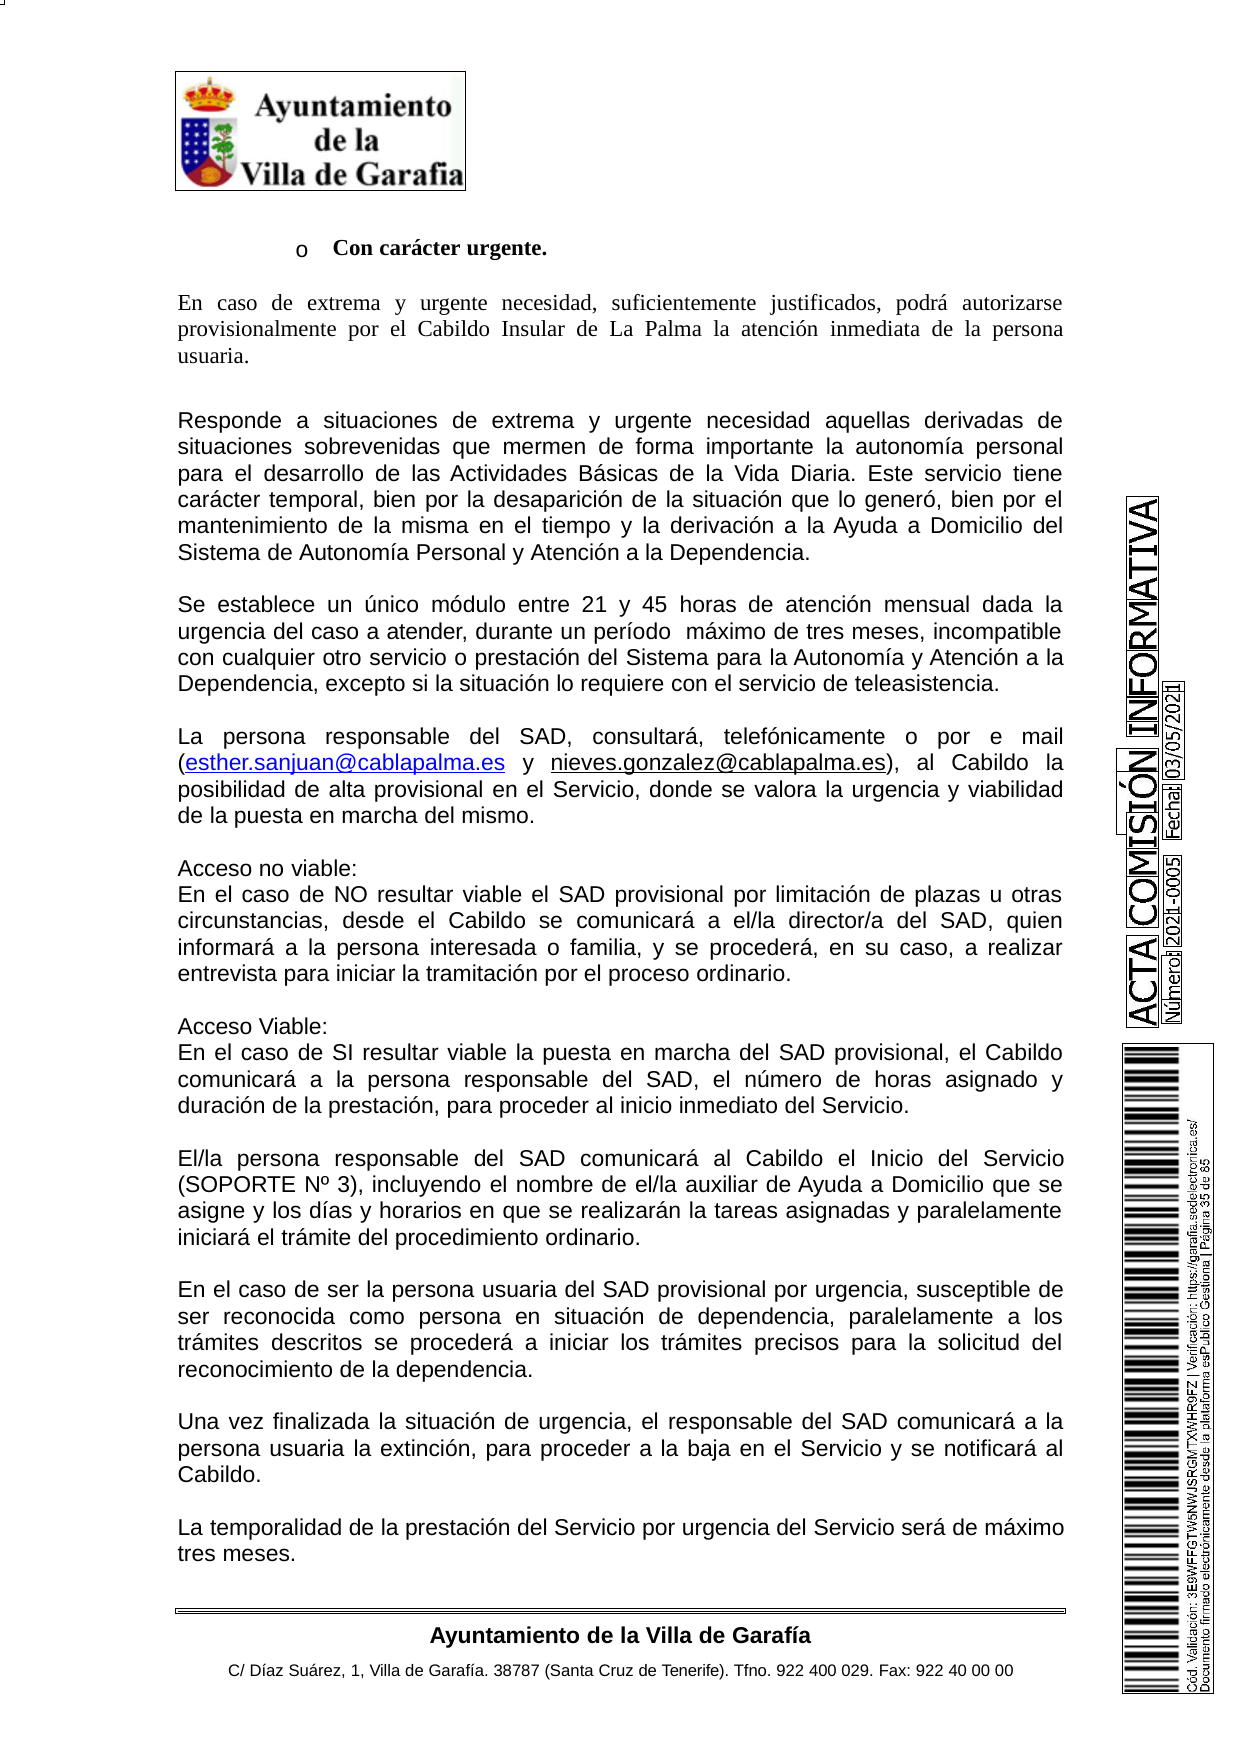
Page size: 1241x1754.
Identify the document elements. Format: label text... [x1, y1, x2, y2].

text C/ Díaz Suárez, 1, Villa de Garafía. 38787 (Santa Cruz de Tenerife). Tfno. 922 400 029. Fax: 922 40 00 00 [228, 1662, 1037, 1680]
text Con carácter urgente. [332, 235, 571, 261]
picture [1127, 813, 1158, 848]
picture [1127, 651, 1158, 696]
picture [1127, 698, 1158, 721]
text El/la persona responsable del SAD comunicará al Cabildo el Inicio del Servicio [177, 1146, 1087, 1171]
text Dependencia, excepto si la situación lo requiere con el servicio de teleasistencia. [177, 671, 1087, 697]
text Cabildo. [177, 1462, 1087, 1488]
text reconocimiento de la dependencia. [177, 1357, 1087, 1382]
text Se establece un único módulo entre 21 y 45 horas de atención mensual dada la [177, 592, 1087, 618]
text tres meses. [177, 1541, 1087, 1567]
text provisionalmente por el Cabildo Insular de La Palma la atención inmediata de la persona [177, 316, 1087, 342]
picture [176, 72, 465, 190]
picture [176, 1609, 1065, 1613]
text La persona responsable del SAD, consultará, telefónicamente o por e mail [177, 724, 1088, 750]
picture [1127, 877, 1158, 927]
text para el desarrollo de las Actividades Básicas de la Vida Diaria. Este servicio tiene [177, 461, 1087, 486]
text mantenimiento de la misma en el tiempo y la derivación a la Ayuda a Domicilio del [177, 513, 1087, 539]
text duración de la prestación, para proceder al inicio inmediato del Servicio. [177, 1093, 1087, 1119]
text con cualquier otro servicio o prestación del Sistema para la Autonomía y Atención a la [177, 645, 1087, 671]
picture [1127, 722, 1158, 736]
text En el caso de NO resultar viable el SAD provisional por limitación de plazas u otras [177, 882, 1086, 908]
text Ayuntamiento de la Villa de Garafía [429, 1623, 836, 1648]
text Una vez finalizada la situación de urgencia, el responsable del SAD comunicará a la [177, 1409, 1087, 1435]
picture [1162, 956, 1181, 999]
text En el caso de ser la persona usuaria del SAD provisional por urgencia, susceptible de [177, 1277, 1087, 1303]
text situaciones sobrevenidas que mermen de forma importante la autonomía personal [177, 434, 1087, 460]
text ser reconocida como persona en situación de dependencia, paralelamente a los [177, 1304, 1087, 1329]
text urgencia del caso a atender, durante un período máximo de tres meses, incompatible [177, 619, 1087, 644]
picture [1164, 914, 1181, 946]
text persona usuaria la extinción, para proceder a la baja en el Servicio y se notificará al [177, 1436, 1087, 1461]
text En el caso de SI resultar viable la puesta en marcha del SAD provisional, el Cabildo [177, 1040, 1087, 1066]
text Acceso Viable: [177, 1014, 354, 1039]
text trámites descritos se procederá a iniciar los trámites precisos para la solicitud del [177, 1330, 1087, 1356]
picture [1163, 682, 1184, 691]
picture [1164, 856, 1181, 913]
text posibilidad de alta provisional en el Servicio, donde se valora la urgencia y viabilidad [177, 777, 1088, 802]
picture [1163, 785, 1181, 789]
text (SOPORTE Nº 3), incluyendo el nombre de el/la auxiliar de Ayuda a Domicilio que se [177, 1172, 1087, 1198]
picture [1163, 692, 1184, 779]
text La temporalidad de la prestación del Servicio por urgencia del Servicio será de máximo [177, 1515, 1087, 1540]
text asigne y los días y horarios en que se realizarán la tareas asignadas y paralelamente [177, 1198, 1087, 1224]
text carácter temporal, bien por la desaparición de la situación que lo generó, bien por el [177, 487, 1087, 512]
picture [1117, 772, 1158, 834]
text comunicará a la persona responsable del SAD, el número de horas asignado y [177, 1067, 1087, 1092]
picture [1127, 936, 1158, 1027]
picture [1117, 749, 1158, 771]
picture [1163, 790, 1181, 839]
text Responde a situaciones de extrema y urgente necesidad aquellas derivadas de [177, 408, 1087, 433]
text usuaria. [177, 343, 1087, 368]
text Acceso no viable: [177, 856, 382, 881]
picture [1127, 497, 1158, 599]
picture [1127, 600, 1158, 650]
text entrevista para iniciar la tramitación por el proceso ordinario. [177, 961, 1086, 987]
text circunstancias, desde el Cabildo se comunicará a el/la director/a del SAD, quien [177, 908, 1086, 934]
picture [1127, 849, 1158, 876]
text informará a la persona interesada o familia, y se procederá, en su caso, a realizar [177, 935, 1086, 961]
text En caso de extrema y urgente necesidad, suficientemente justificados, podrá autorizarse [177, 290, 1087, 315]
text (esther.sanjuan@cablapalma.es y nieves.gonzalez@cablapalma.es), al Cabildo la [177, 750, 1088, 776]
text iniciará el trámite del procedimiento ordinario. [177, 1225, 1087, 1250]
picture [1162, 1000, 1181, 1023]
text de la puesta en marcha del mismo. [177, 803, 1088, 829]
text o [295, 237, 334, 263]
text Sistema de Autonomía Personal y Atención a la Dependencia. [177, 539, 1087, 565]
picture [1123, 1044, 1213, 1693]
